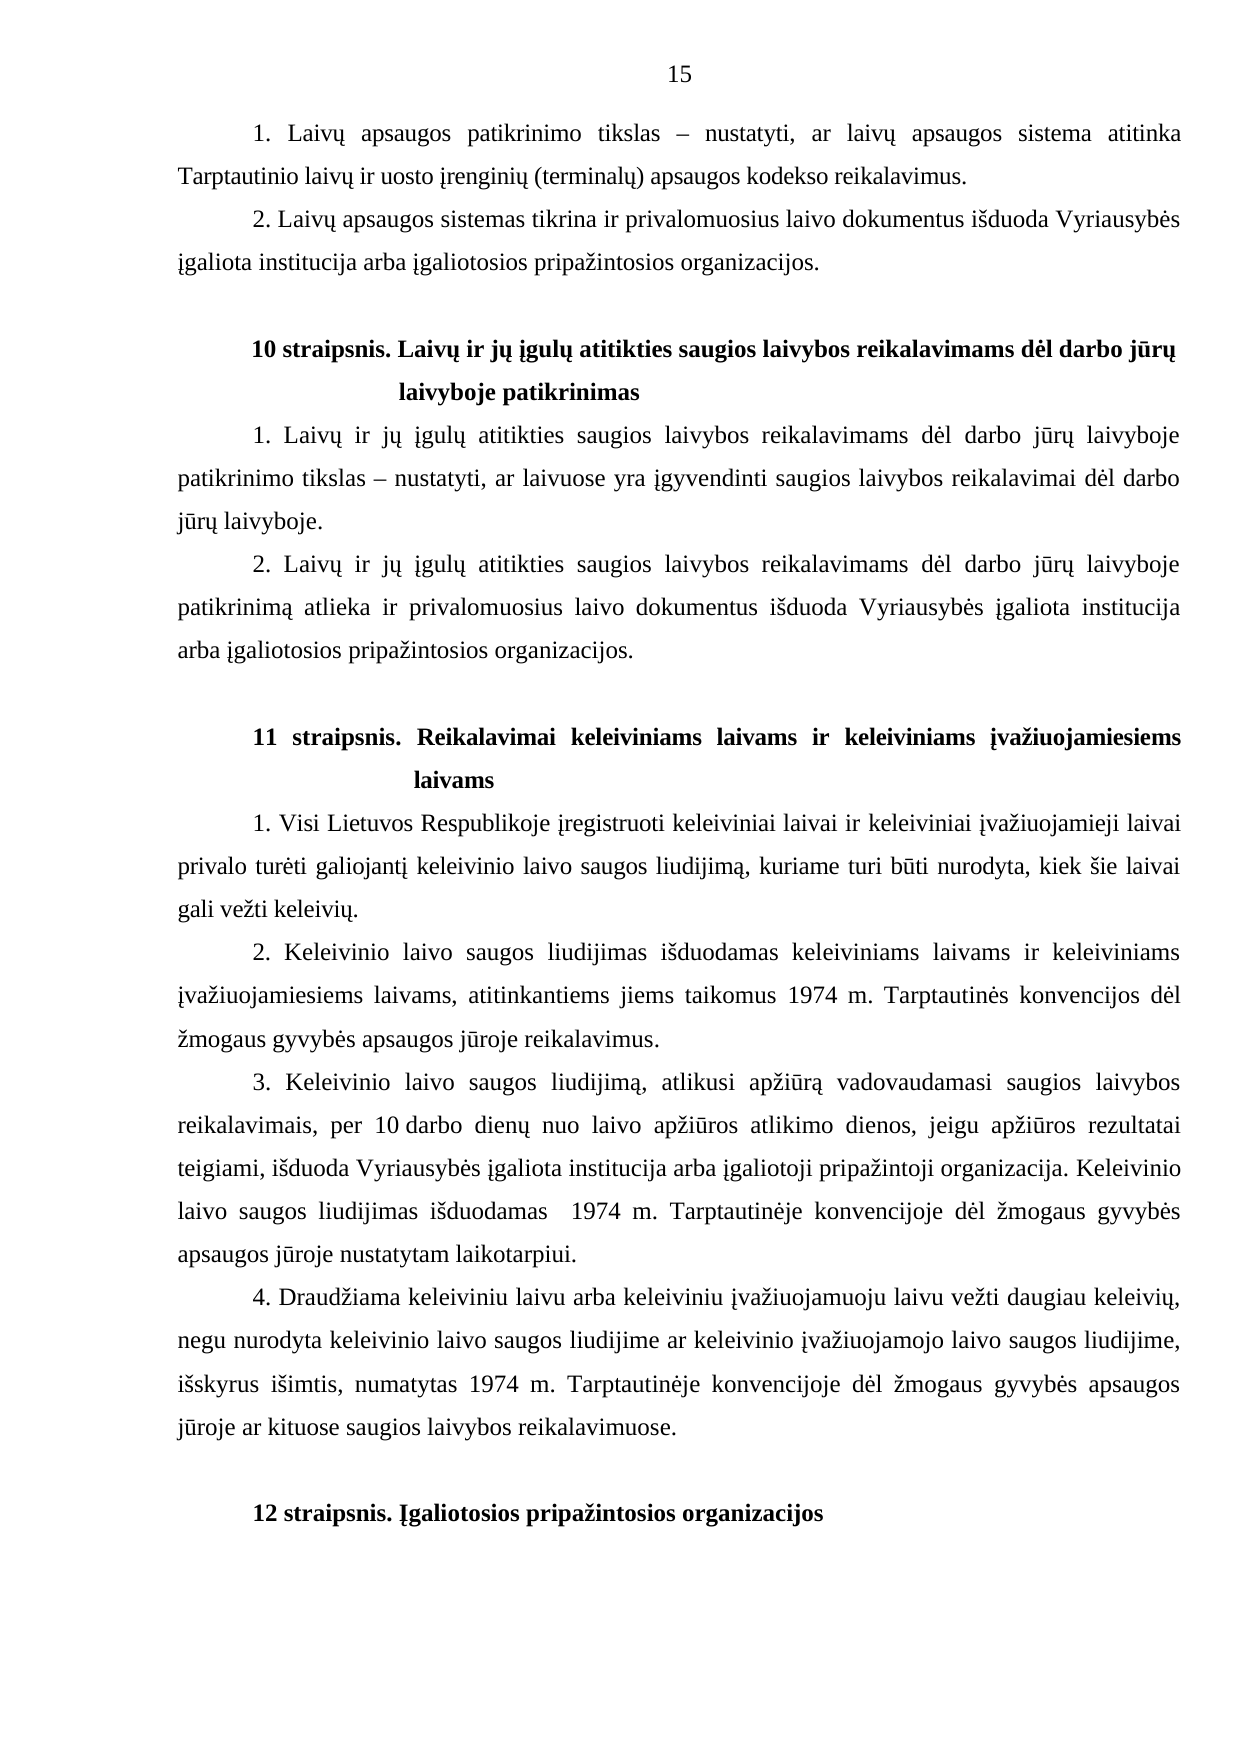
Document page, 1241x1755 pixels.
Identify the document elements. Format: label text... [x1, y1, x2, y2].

text 2. Laivų apsaugos sistemas tikrina ir privalomuosius laivo dokumentus išduoda Vyriausybės įgaliota institucija arba įgaliotosios pripažintosios organizacijos. [177, 204, 1181, 276]
text 11 straipsnis. Reikalavimai keleiviniams laivams ir keleiviniams įvažiuojamiesiems laivams [252, 722, 1181, 794]
text 12 straipsnis. Įgaliotosios pripažintosios organizacijos [177, 1498, 1181, 1528]
text 4. Draudžiama keleiviniu laivu arba keleiviniu įvažiuojamuoju laivu vežti daugiau keleivių, negu nurodyta keleivinio laivo saugos liudijime ar keleivinio įvažiuojamojo laivo saugos liudijime, išskyrus išimtis, numatytas 1974 m. Tarptautinėje konvencijoje dėl žmogaus gyvybės apsaugos jūroje ar kituose saugios laivybos reikalavimuose. [177, 1282, 1181, 1441]
text 3. Keleivinio laivo saugos liudijimą, atlikusi apžiūrą vadovaudamasi saugios laivybos reikalavimais, per 10 darbo dienų nuo laivo apžiūros atlikimo dienos, jeigu apžiūros rezultatai teigiami, išduoda Vyriausybės įgaliota institucija arba įgaliotoji pripažintoji organizacija. Keleivinio laivo saugos liudijimas išduodamas 1974 m. Tarptautinėje konvencijoje dėl žmogaus gyvybės apsaugos jūroje nustatytam laikotarpiui. [177, 1067, 1181, 1268]
text 1. Laivų ir jų įgulų atitikties saugios laivybos reikalavimams dėl darbo jūrų laivyboje patikrinimo tikslas – nustatyti, ar laivuose yra įgyvendinti saugios laivybos reikalavimai dėl darbo jūrų laivyboje. [177, 420, 1181, 535]
text 1. Laivų apsaugos patikrinimo tikslas – nustatyti, ar laivų apsaugos sistema atitinka Tarptautinio laivų ir uosto įrenginių (terminalų) apsaugos kodekso reikalavimus. [177, 118, 1181, 190]
text 10 straipsnis. Laivų ir jų įgulų atitikties saugios laivybos reikalavimams dėl darbo jūrų laivyboje patikrinimas [251, 334, 1181, 406]
text 2. Keleivinio laivo saugos liudijimas išduodamas keleiviniams laivams ir keleiviniams įvažiuojamiesiems laivams, atitinkantiems jiems taikomus 1974 m. Tarptautinės konvencijos dėl žmogaus gyvybės apsaugos jūroje reikalavimus. [177, 937, 1181, 1052]
text 2. Laivų ir jų įgulų atitikties saugios laivybos reikalavimams dėl darbo jūrų laivyboje patikrinimą atlieka ir privalomuosius laivo dokumentus išduoda Vyriausybės įgaliota institucija arba įgaliotosios pripažintosios organizacijos. [177, 549, 1181, 664]
text 1. Visi Lietuvos Respublikoje įregistruoti keleiviniai laivai ir keleiviniai įvažiuojamieji laivai privalo turėti galiojantį keleivinio laivo saugos liudijimą, kuriame turi būti nurodyta, kiek šie laivai gali vežti keleivių. [177, 808, 1181, 923]
